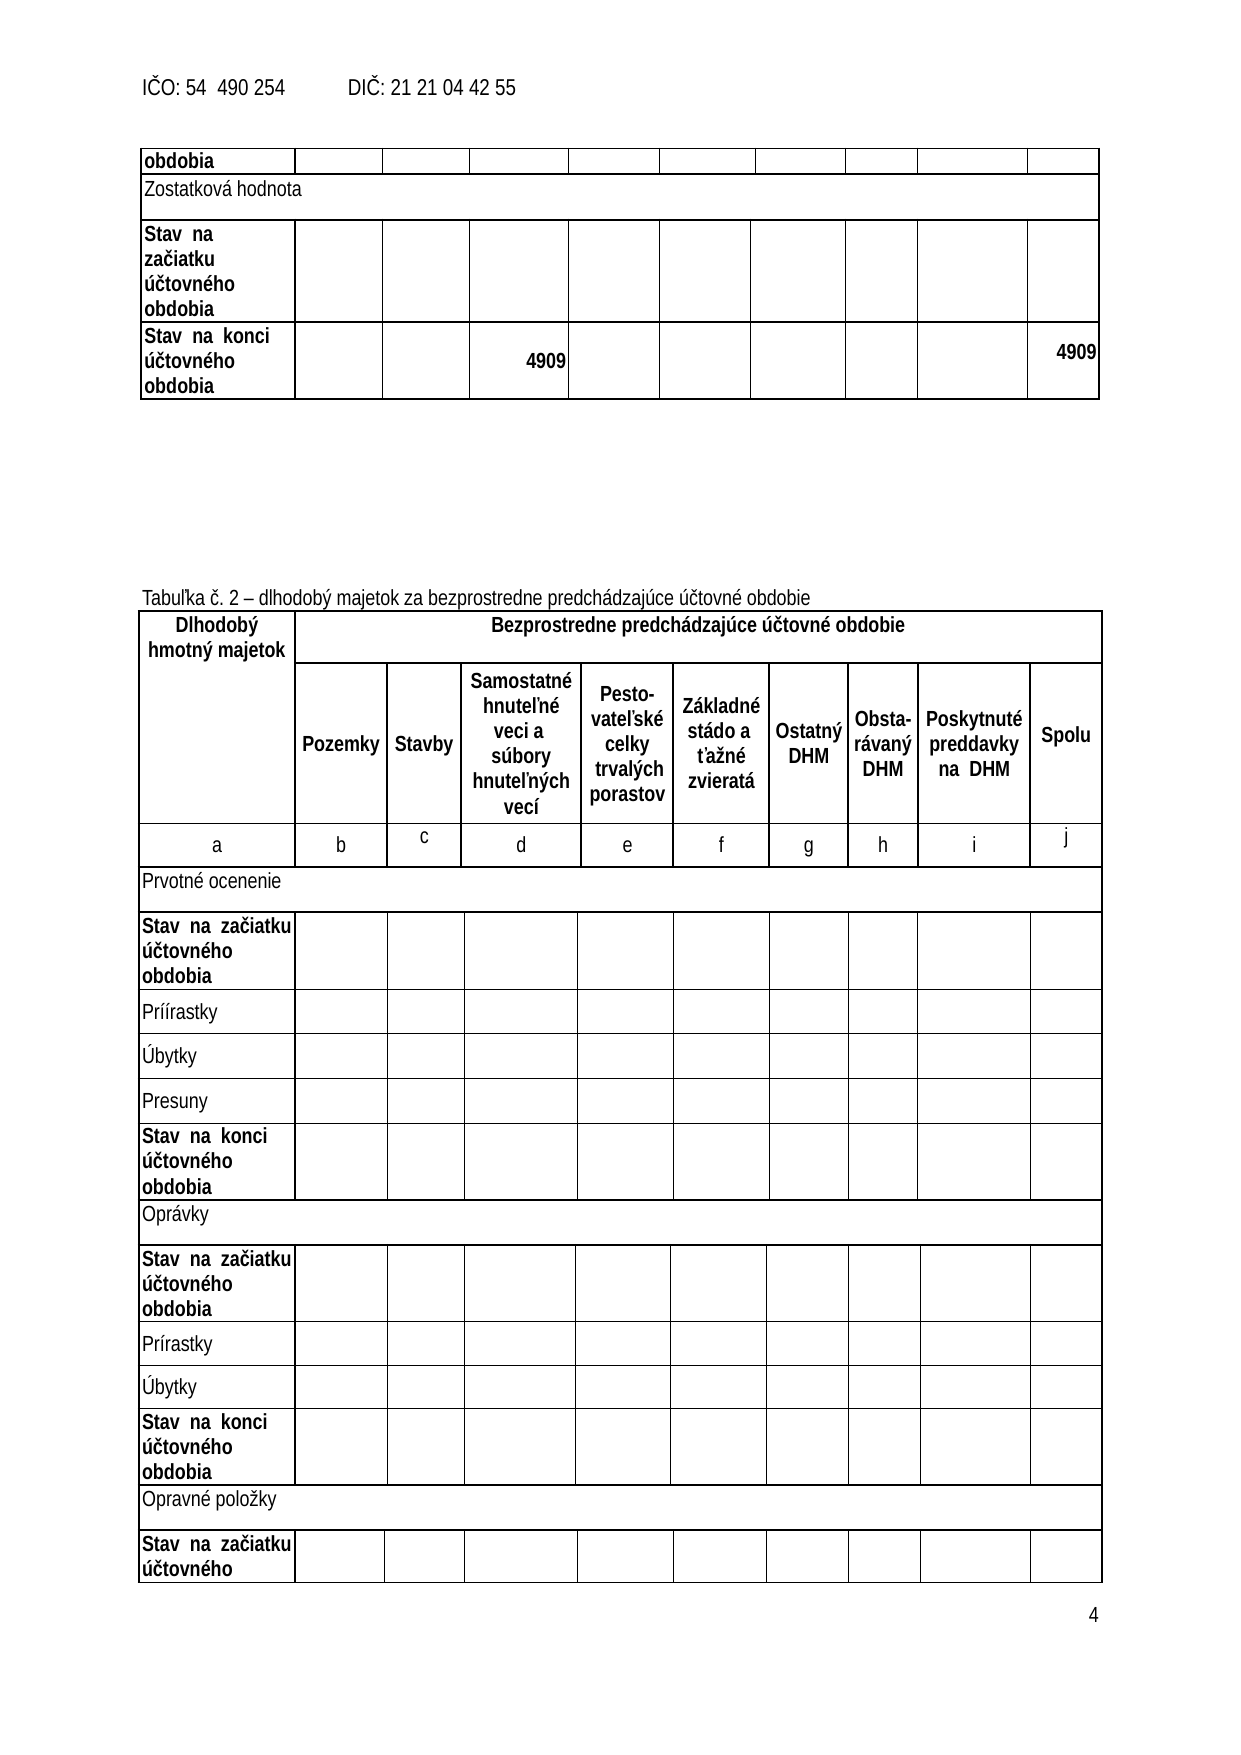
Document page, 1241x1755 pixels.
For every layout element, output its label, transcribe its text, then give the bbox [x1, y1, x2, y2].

table_cell [576, 1322, 670, 1365]
table_cell [388, 990, 464, 1033]
table_cell [770, 1124, 848, 1199]
table_cell [296, 1366, 387, 1408]
table_cell [660, 323, 750, 398]
table_cell 4909 [470, 323, 568, 398]
table_cell [1031, 1409, 1101, 1484]
table_cell Stav na konci účtovného obdobia [140, 1124, 294, 1199]
table_cell [465, 1366, 575, 1408]
table_cell [921, 1366, 1030, 1408]
table_cell [849, 990, 917, 1033]
table_cell Pesto-vateľské celky trvalých porastov [582, 664, 672, 822]
table_cell [918, 1034, 1030, 1078]
table_cell [388, 1409, 464, 1484]
table_cell [918, 990, 1030, 1033]
table_cell Prírastky [140, 1322, 294, 1365]
table_cell [767, 1531, 848, 1581]
table_cell [674, 990, 769, 1033]
table_cell [751, 323, 845, 398]
table_cell Stav na konci účtovného obdobia [140, 1409, 294, 1484]
table_cell [576, 1409, 670, 1484]
table_cell [388, 1124, 464, 1199]
table_cell [465, 1322, 575, 1365]
table_cell Úbytky [140, 1034, 294, 1078]
table_cell [1031, 1322, 1101, 1365]
table_cell [770, 990, 848, 1033]
table_header Dlhodobý hmotný majetok [140, 612, 294, 662]
table_cell [296, 221, 382, 321]
table_cell [918, 149, 1027, 173]
table_cell [388, 1322, 464, 1365]
table_cell [388, 1079, 464, 1123]
table_cell Stav na začiatku účtovného obdobia [140, 913, 294, 988]
table_cell Stav na začiatku účtovného obdobia [142, 221, 294, 321]
table_cell Základné stádo a ťažné zvieratá [674, 664, 768, 822]
table_cell [849, 1034, 917, 1078]
table_cell [296, 323, 382, 398]
table_cell [674, 1531, 766, 1581]
table_cell c [388, 824, 460, 866]
table_cell [388, 913, 464, 988]
table_cell [767, 1246, 848, 1321]
table_cell i [919, 824, 1029, 866]
table_cell [1031, 990, 1101, 1033]
table_cell [671, 1409, 766, 1484]
table_cell Stav na konci účtovného obdobia [142, 323, 294, 398]
table_cell [849, 913, 917, 988]
table_cell [674, 1079, 769, 1123]
table_cell [578, 1531, 673, 1581]
table_cell [465, 1531, 577, 1581]
table_cell [465, 990, 577, 1033]
table_cell [846, 149, 917, 173]
table_cell [849, 1366, 920, 1408]
table_cell [756, 149, 845, 173]
table_cell [660, 149, 755, 173]
table_cell [296, 1531, 384, 1581]
table_header Bezprostredne predchádzajúce účtovné obdobie [296, 612, 1101, 662]
text Tabuľka č. 2 – dlhodobý majetok za bezprostredne predchádzajúce účtovné obdobie [142, 585, 1098, 610]
table_cell [296, 990, 387, 1033]
table_cell [918, 1124, 1030, 1199]
table_cell 4909 [1028, 323, 1098, 398]
table_cell [1028, 221, 1098, 321]
table_cell [465, 1246, 575, 1321]
table_cell [578, 1124, 673, 1199]
table_cell j [1031, 824, 1101, 866]
table_cell [921, 1246, 1030, 1321]
table_cell [578, 913, 673, 988]
table_cell [918, 1079, 1030, 1123]
table_cell [296, 1409, 387, 1484]
table_cell [388, 1246, 464, 1321]
table_cell [846, 323, 917, 398]
table_cell b [296, 824, 386, 866]
table_cell [388, 1034, 464, 1078]
table_cell Spolu [1031, 664, 1101, 822]
table_cell [388, 1366, 464, 1408]
table_cell [674, 1124, 769, 1199]
table_cell [296, 1079, 387, 1123]
table_cell [671, 1366, 766, 1408]
table_cell Prvotné ocenenie [140, 868, 1101, 911]
table_cell [1028, 149, 1098, 173]
table_cell [465, 1034, 577, 1078]
table_cell [921, 1322, 1030, 1365]
table_cell [569, 221, 659, 321]
table_cell Opravné položky [140, 1486, 1101, 1529]
table_cell Pozemky [296, 664, 386, 822]
table_cell [465, 913, 577, 988]
table_cell [296, 1034, 387, 1078]
table_cell [918, 913, 1030, 988]
table_cell [846, 221, 917, 321]
table_cell [671, 1246, 766, 1321]
table_cell obdobia [142, 149, 294, 173]
table_cell [767, 1409, 848, 1484]
table_cell [576, 1366, 670, 1408]
table_cell [465, 1079, 577, 1123]
table_cell [569, 149, 659, 173]
table_cell [470, 149, 568, 173]
table_cell [296, 1124, 387, 1199]
table_cell [660, 221, 750, 321]
table_cell [296, 913, 387, 988]
table_cell Ostatný DHM [770, 664, 847, 822]
table_cell [770, 913, 848, 988]
table_cell [770, 1079, 848, 1123]
table_cell e [582, 824, 672, 866]
table_cell Obsta-rávaný DHM [849, 664, 917, 822]
table_cell d [462, 824, 580, 866]
table_cell Stav na začiatku účtovného obdobia [140, 1246, 294, 1321]
table_cell [296, 1246, 387, 1321]
table_cell [918, 221, 1027, 321]
table_cell [383, 221, 469, 321]
table_cell [576, 1246, 670, 1321]
table_cell [767, 1322, 848, 1365]
table_cell Presuny [140, 1079, 294, 1123]
table_cell Príírastky [140, 990, 294, 1033]
table_cell h [849, 824, 917, 866]
table_cell Poskytnuté preddavky na DHM [919, 664, 1029, 822]
table_cell [465, 1409, 575, 1484]
table_cell [849, 1124, 917, 1199]
table_cell f [674, 824, 768, 866]
table_cell [674, 913, 769, 988]
table_cell [569, 323, 659, 398]
table_cell Stavby [388, 664, 460, 822]
table_cell [383, 149, 469, 173]
table_cell [1031, 1531, 1101, 1581]
table_cell [921, 1409, 1030, 1484]
table_cell [1031, 1246, 1101, 1321]
table_cell [1031, 1366, 1101, 1408]
table_cell [770, 1034, 848, 1078]
table_cell a [140, 824, 294, 866]
table_cell [140, 662, 294, 822]
table_cell [849, 1079, 917, 1123]
table_cell [751, 221, 845, 321]
table_cell Úbytky [140, 1366, 294, 1408]
table_cell Samostatné hnuteľné veci a súbory hnuteľných vecí [462, 664, 580, 822]
table_cell [849, 1246, 920, 1321]
table_cell [578, 990, 673, 1033]
table_cell [470, 221, 568, 321]
table_cell Zostatková hodnota [142, 175, 1098, 218]
table_cell [465, 1124, 577, 1199]
table_cell [385, 1531, 464, 1581]
table_cell [767, 1366, 848, 1408]
table_cell [849, 1531, 920, 1581]
table_cell [296, 1322, 387, 1365]
table_cell [578, 1034, 673, 1078]
table_cell [674, 1034, 769, 1078]
table_cell [918, 323, 1027, 398]
table_cell [1031, 1034, 1101, 1078]
table_cell [578, 1079, 673, 1123]
table_cell [921, 1531, 1030, 1581]
table_cell [1031, 1124, 1101, 1199]
table_cell Stav na začiatku účtovného [140, 1531, 294, 1581]
table_cell [1031, 913, 1101, 988]
table_cell [849, 1409, 920, 1484]
table_cell [383, 323, 469, 398]
table_cell [1031, 1079, 1101, 1123]
table_cell [671, 1322, 766, 1365]
table_cell [849, 1322, 920, 1365]
table_cell Oprávky [140, 1201, 1101, 1244]
table_cell [296, 149, 382, 173]
table_cell g [770, 824, 847, 866]
